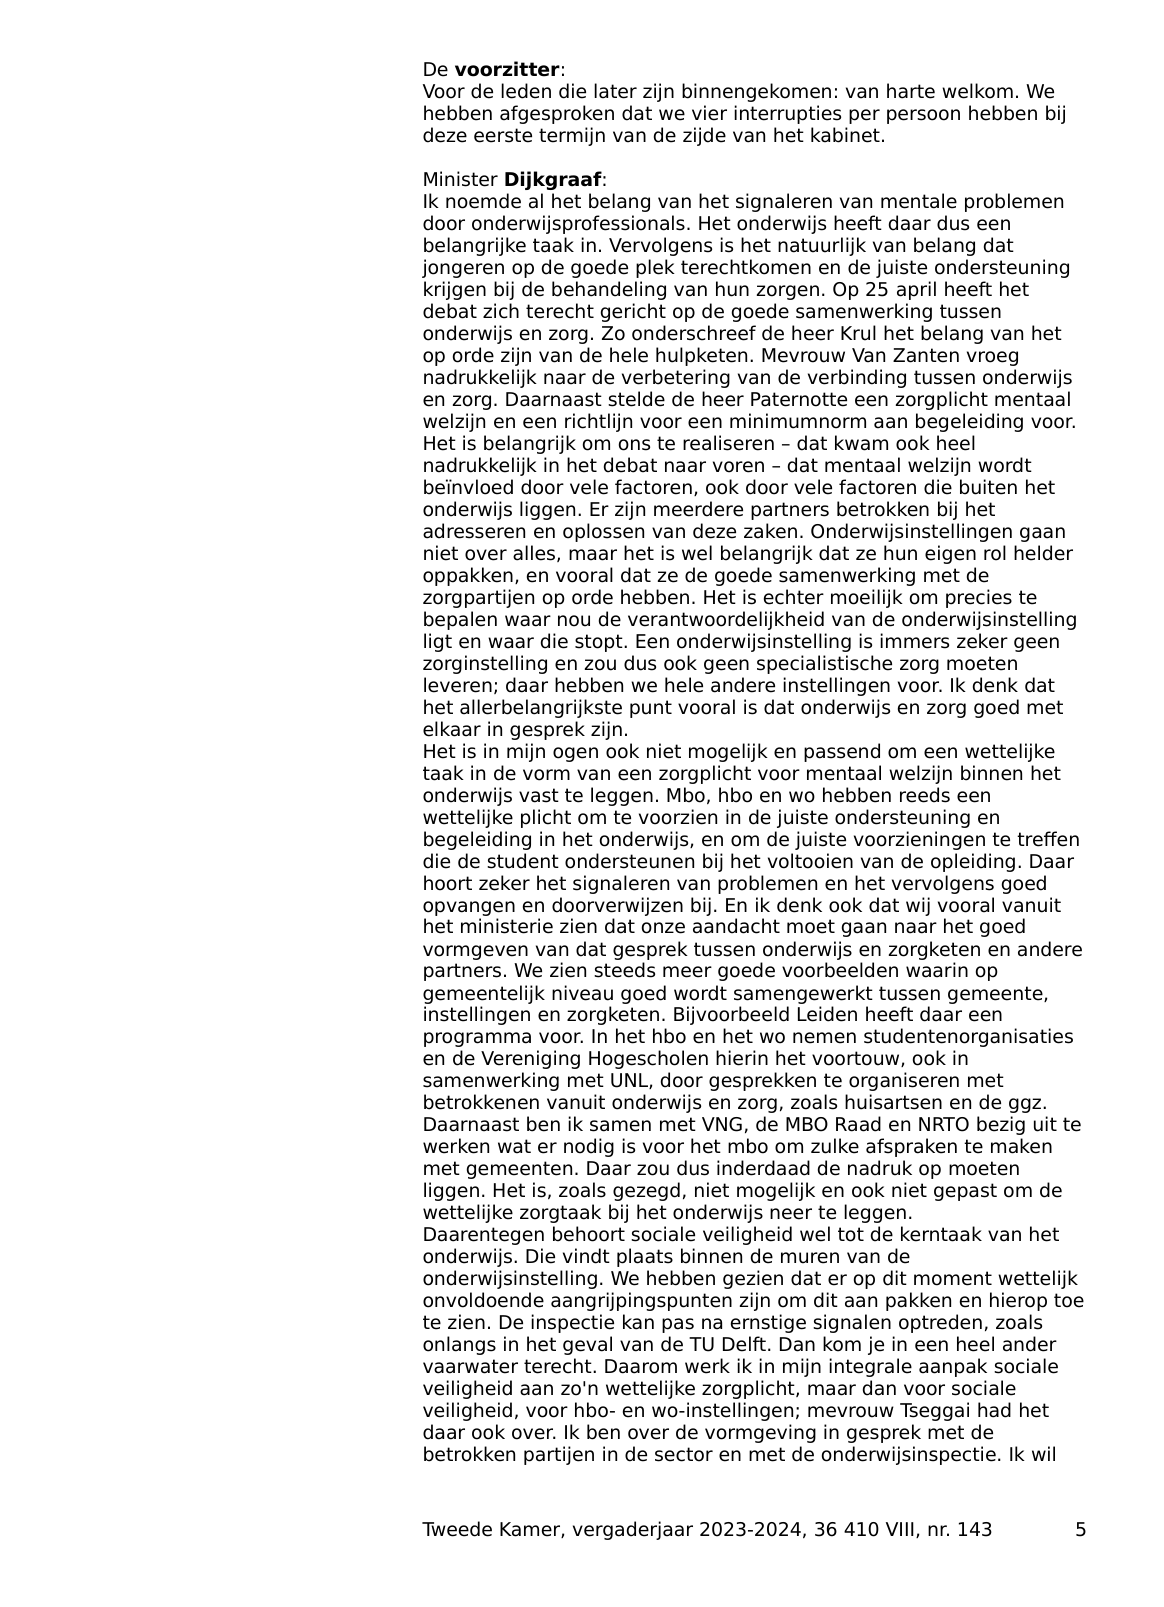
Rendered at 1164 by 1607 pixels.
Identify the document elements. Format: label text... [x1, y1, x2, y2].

text Ik noemde al het belang van het signaleren van mentale problemen door onderwijsprofessionals. Het onderwijs heeft daar dus een belangrijke taak in. Vervolgens is het natuurlijk van belang dat jongeren op de goede plek terechtkomen en de juiste ondersteuning krijgen bij de behandeling van hun zorgen. Op 25 april heeft het debat zich terecht gericht op de goede samenwerking tussen onderwijs en zorg. Zo onderschreef de heer Krul het belang van het op orde zijn van de hele hulpketen. Mevrouw Van Zanten vroeg nadrukkelijk naar de verbetering van de verbinding tussen onderwijs en zorg. Daarnaast stelde de heer Paternotte een zorgplicht mentaal welzijn en een richtlijn voor een minimumnorm aan begeleiding voor. [422, 191, 1087, 433]
text Het is in mijn ogen ook niet mogelijk en passend om een wettelijke taak in de vorm van een zorgplicht voor mentaal welzijn binnen het onderwijs vast te leggen. Mbo, hbo en wo hebben reeds een wettelijke plicht om te voorzien in de juiste ondersteuning en begeleiding in het onderwijs, en om de juiste voorzieningen te treffen die de student ondersteunen bij het voltooien van de opleiding. Daar hoort zeker het signaleren van problemen en het vervolgens goed opvangen en doorverwijzen bij. En ik denk ook dat wij vooral vanuit het ministerie zien dat onze aandacht moet gaan naar het goed vormgeven van dat gesprek tussen onderwijs en zorgketen en andere partners. We zien steeds meer goede voorbeelden waarin op gemeentelijk niveau goed wordt samengewerkt tussen gemeente, instellingen en zorgketen. Bijvoorbeeld Leiden heeft daar een programma voor. In het hbo en het wo nemen studentenorganisaties en de Vereniging Hogescholen hierin het voortouw, ook in samenwerking met UNL, door gesprekken te organiseren met betrokkenen vanuit onderwijs en zorg, zoals huisartsen en de ggz. Daarnaast ben ik samen met VNG, de MBO Raad en NRTO bezig uit te werken wat er nodig is voor het mbo om zulke afspraken te maken met gemeenten. Daar zou dus inderdaad de nadruk op moeten liggen. Het is, zoals gezegd, niet mogelijk en ook niet gepast om de wettelijke zorgtaak bij het onderwijs neer te leggen. [422, 741, 1087, 1224]
text Voor de leden die later zijn binnengekomen: van harte welkom. We hebben afgesproken dat we vier interrupties per persoon hebben bij deze eerste termijn van de zijde van het kabinet. [422, 81, 1087, 147]
text Minister Dijkgraaf: [422, 169, 1087, 191]
text De voorzitter: [422, 59, 1087, 81]
text Het is belangrijk om ons te realiseren – dat kwam ook heel nadrukkelijk in het debat naar voren – dat mentaal welzijn wordt beïnvloed door vele factoren, ook door vele factoren die buiten het onderwijs liggen. Er zijn meerdere partners betrokken bij het adresseren en oplossen van deze zaken. Onderwijsinstellingen gaan niet over alles, maar het is wel belangrijk dat ze hun eigen rol helder oppakken, en vooral dat ze de goede samenwerking met de zorgpartijen op orde hebben. Het is echter moeilijk om precies te bepalen waar nou de verantwoordelijkheid van de onderwijsinstelling ligt en waar die stopt. Een onderwijsinstelling is immers zeker geen zorginstelling en zou dus ook geen specialistische zorg moeten leveren; daar hebben we hele andere instellingen voor. Ik denk dat het allerbelangrijkste punt vooral is dat onderwijs en zorg goed met elkaar in gesprek zijn. [422, 433, 1087, 741]
text Daarentegen behoort sociale veiligheid wel tot de kerntaak van het onderwijs. Die vindt plaats binnen de muren van de onderwijsinstelling. We hebben gezien dat er op dit moment wettelijk onvoldoende aangrijpingspunten zijn om dit aan pakken en hierop toe te zien. De inspectie kan pas na ernstige signalen optreden, zoals onlangs in het geval van de TU Delft. Dan kom je in een heel ander vaarwater terecht. Daarom werk ik in mijn integrale aanpak sociale veiligheid aan zo'n wettelijke zorgplicht, maar dan voor sociale veiligheid, voor hbo- en wo-instellingen; mevrouw Tseggai had het daar ook over. Ik ben over de vormgeving in gesprek met de betrokken partijen in de sector en met de onderwijsinspectie. Ik wil [422, 1224, 1087, 1466]
